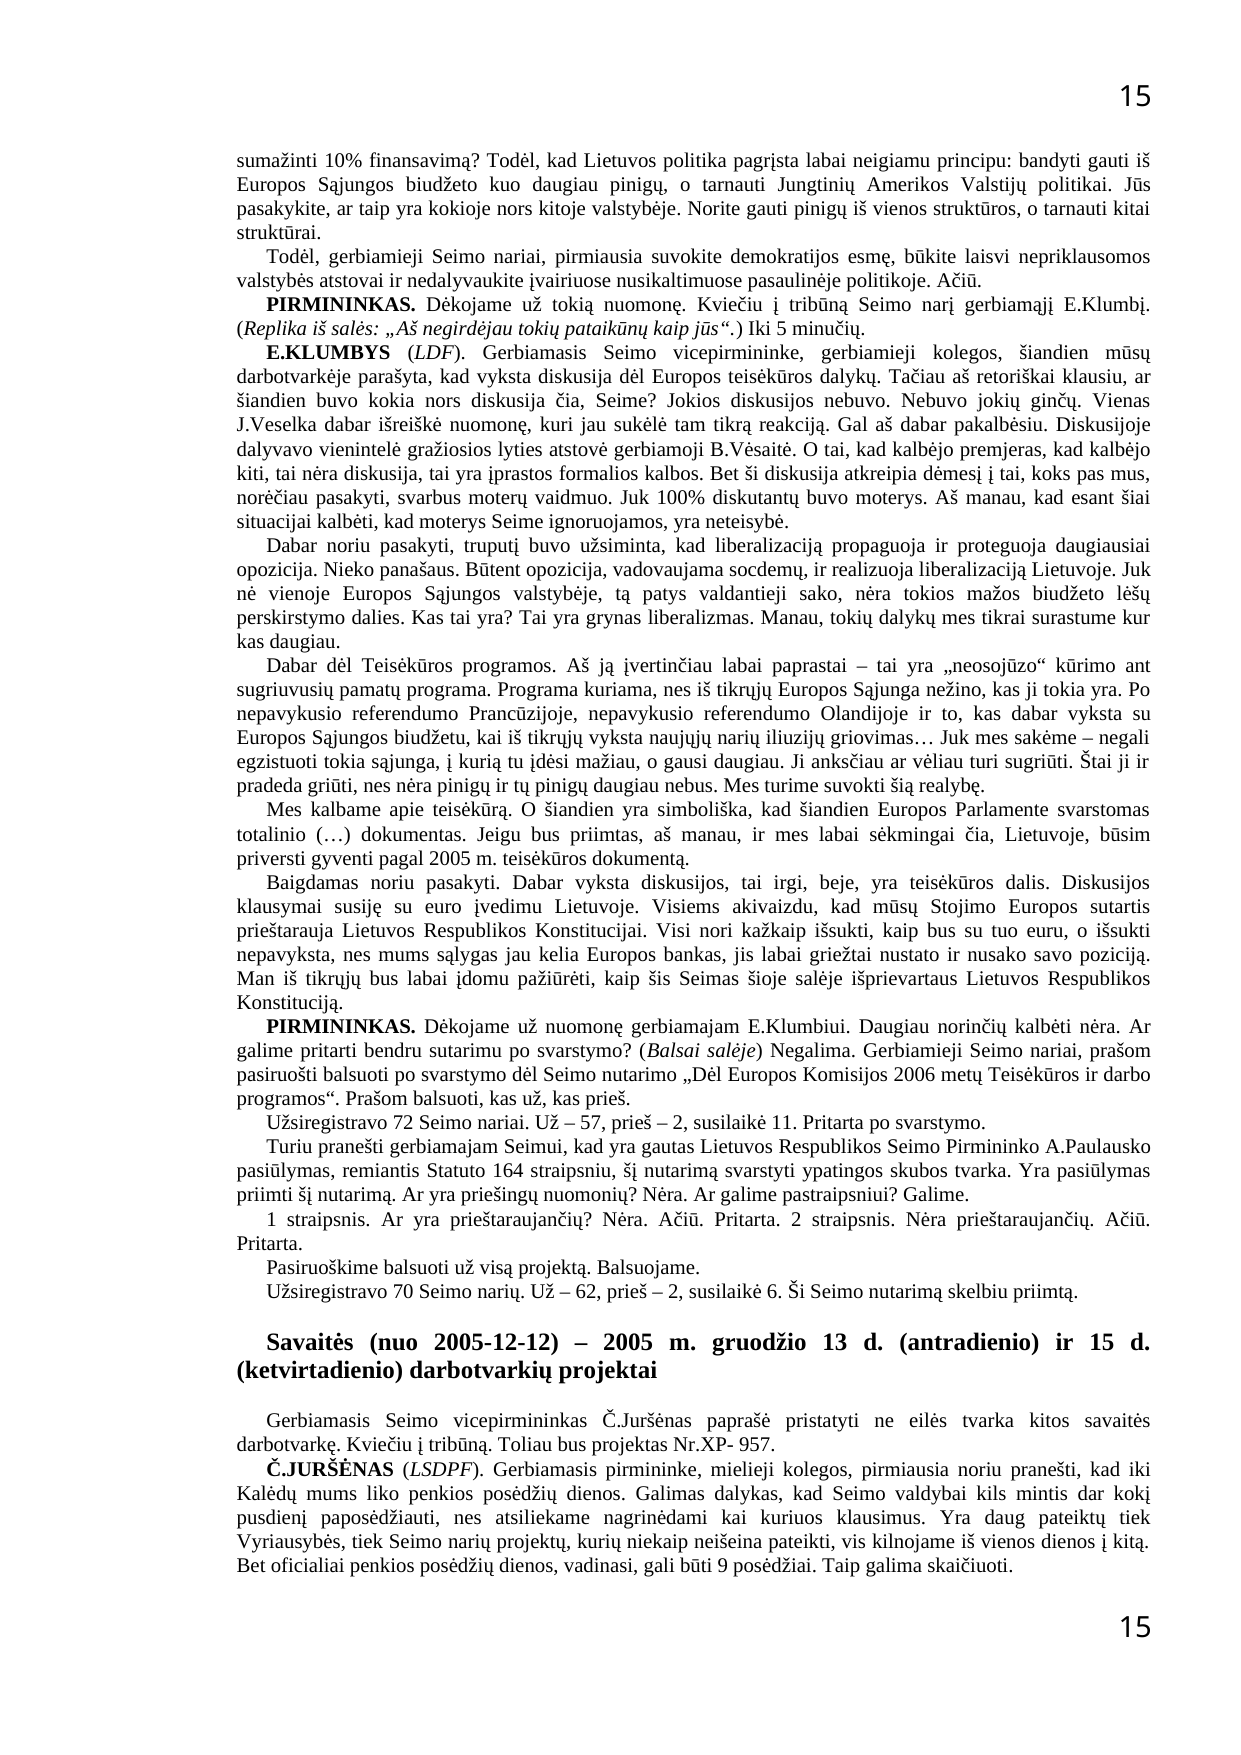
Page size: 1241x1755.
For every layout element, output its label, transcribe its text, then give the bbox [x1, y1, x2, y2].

text Užsiregistravo 72 Seimo nariai. Už – 57, prieš – 2, susilaikė 11. Pritarta po svarstymo. [236, 1110, 1152, 1134]
text Gerbiamasis Seimo vicepirmininkas Č.Juršėnas paprašė pristatyti ne eilės tvarka kitos savaitės darbotvarkę. Kviečiu į tribūną. Toliau bus projektas Nr.XP- 957. [236, 1408, 1152, 1456]
text Pasiruoškime balsuoti už visą projektą. Balsuojame. [236, 1254, 1152, 1279]
text Turiu pranešti gerbiamajam Seimui, kad yra gautas Lietuvos Respublikos Seimo Pirmininko A.Paulausko pasiūlymas, remiantis Statuto 164 straipsniu, šį nutarimą svarstyti ypatingos skubos tvarka. Yra pasiūlymas priimti šį nutarimą. Ar yra priešingų nuomonių? Nėra. Ar galime pastraipsniui? Galime. [236, 1134, 1152, 1206]
text Savaitės (nuo 2005-12-12) – 2005 m. gruodžio 13 d. (antradienio) ir 15 d. (ketvirtadienio) darbotvarkių projektai [236, 1327, 1152, 1384]
text PIRMININKAS. Dėkojame už nuomonę gerbiamajam E.Klumbiui. Daugiau norinčių kalbėti nėra. Ar galime pritarti bendru sutarimu po svarstymo? (Balsai salėje) Negalima. Gerbiamieji Seimo nariai, prašom pasiruošti balsuoti po svarstymo dėl Seimo nutarimo „Dėl Europos Komisijos 2006 metų Teisėkūros ir darbo programos“. Prašom balsuoti, kas už, kas prieš. [236, 1014, 1152, 1110]
text Užsiregistravo 70 Seimo narių. Už – 62, prieš – 2, susilaikė 6. Ši Seimo nutarimą skelbiu priimtą. [236, 1279, 1152, 1303]
text Dabar dėl Teisėkūros programos. Aš ją įvertinčiau labai paprastai – tai yra „neosojūzo“ kūrimo ant sugriuvusių pamatų programa. Programa kuriama, nes iš tikrųjų Europos Sąjunga nežino, kas ji tokia yra. Po nepavykusio referendumo Prancūzijoje, nepavykusio referendumo Olandijoje ir to, kas dabar vyksta su Europos Sąjungos biudžetu, kai iš tikrųjų vyksta naujųjų narių iliuzijų griovimas… Juk mes sakėme – negali egzistuoti tokia sąjunga, į kurią tu įdėsi mažiau, o gausi daugiau. Ji anksčiau ar vėliau turi sugriūti. Štai ji ir pradeda griūti, nes nėra pinigų ir tų pinigų daugiau nebus. Mes turime suvokti šią realybę. [236, 653, 1152, 797]
text Todėl, gerbiamieji Seimo nariai, pirmiausia suvokite demokratijos esmę, būkite laisvi nepriklausomos valstybės atstovai ir nedalyvaukite įvairiuose nusikaltimuose pasaulinėje politikoje. Ačiū. [236, 244, 1152, 292]
text Mes kalbame apie teisėkūrą. O šiandien yra simboliška, kad šiandien Europos Parlamente svarstomas totalinio (…) dokumentas. Jeigu bus priimtas, aš manau, ir mes labai sėkmingai čia, Lietuvoje, būsim priversti gyventi pagal 2005 m. teisėkūros dokumentą. [236, 797, 1152, 869]
text Č.JURŠĖNAS (LSDPF). Gerbiamasis pirmininke, mielieji kolegos, pirmiausia noriu pranešti, kad iki Kalėdų mums liko penkios posėdžių dienos. Galimas dalykas, kad Seimo valdybai kils mintis dar kokį pusdienį paposėdžiauti, nes atsiliekame nagrinėdami kai kuriuos klausimus. Yra daug pateiktų tiek Vyriausybės, tiek Seimo narių projektų, kurių niekaip neišeina pateikti, vis kilnojame iš vienos dienos į kitą. Bet oficialiai penkios posėdžių dienos, vadinasi, gali būti 9 posėdžiai. Taip galima skaičiuoti. [236, 1456, 1152, 1577]
text Dabar noriu pasakyti, truputį buvo užsiminta, kad liberalizaciją propaguoja ir proteguoja daugiausiai opozicija. Nieko panašaus. Būtent opozicija, vadovaujama socdemų, ir realizuoja liberalizaciją Lietuvoje. Juk nė vienoje Europos Sąjungos valstybėje, tą patys valdantieji sako, nėra tokios mažos biudžeto lėšų perskirstymo dalies. Kas tai yra? Tai yra grynas liberalizmas. Manau, tokių dalykų mes tikrai surastume kur kas daugiau. [236, 533, 1152, 653]
text E.KLUMBYS (LDF). Gerbiamasis Seimo vicepirmininke, gerbiamieji kolegos, šiandien mūsų darbotvarkėje parašyta, kad vyksta diskusija dėl Europos teisėkūros dalykų. Tačiau aš retoriškai klausiu, ar šiandien buvo kokia nors diskusija čia, Seime? Jokios diskusijos nebuvo. Nebuvo jokių ginčų. Vienas J.Veselka dabar išreiškė nuomonę, kuri jau sukėlė tam tikrą reakciją. Gal aš dabar pakalbėsiu. Diskusijoje dalyvavo vienintelė gražiosios lyties atstovė gerbiamoji B.Vėsaitė. O tai, kad kalbėjo premjeras, kad kalbėjo kiti, tai nėra diskusija, tai yra įprastos formalios kalbos. Bet ši diskusija atkreipia dėmesį į tai, koks pas mus, norėčiau pasakyti, svarbus moterų vaidmuo. Juk 100% diskutantų buvo moterys. Aš manau, kad esant šiai situacijai kalbėti, kad moterys Seime ignoruojamos, yra neteisybė. [236, 340, 1152, 533]
text PIRMININKAS. Dėkojame už tokią nuomonę. Kviečiu į tribūną Seimo narį gerbiamąjį E.Klumbį. (Replika iš salės: „Aš negirdėjau tokių pataikūnų kaip jūs“.) Iki 5 minučių. [236, 292, 1152, 340]
text Baigdamas noriu pasakyti. Dabar vyksta diskusijos, tai irgi, beje, yra teisėkūros dalis. Diskusijos klausymai susiję su euro įvedimu Lietuvoje. Visiems akivaizdu, kad mūsų Stojimo Europos sutartis prieštarauja Lietuvos Respublikos Konstitucijai. Visi nori kažkaip išsukti, kaip bus su tuo euru, o išsukti nepavyksta, nes mums sąlygas jau kelia Europos bankas, jis labai griežtai nustato ir nusako savo poziciją. Man iš tikrųjų bus labai įdomu pažiūrėti, kaip šis Seimas šioje salėje išprievartaus Lietuvos Respublikos Konstituciją. [236, 869, 1152, 1014]
text 1 straipsnis. Ar yra prieštaraujančių? Nėra. Ačiū. Pritarta. 2 straipsnis. Nėra prieštaraujančių. Ačiū. Pritarta. [236, 1206, 1152, 1254]
text sumažinti 10% finansavimą? Todėl, kad Lietuvos politika pagrįsta labai neigiamu principu: bandyti gauti iš Europos Sąjungos biudžeto kuo daugiau pinigų, o tarnauti Jungtinių Amerikos Valstijų politikai. Jūs pasakykite, ar taip yra kokioje nors kitoje valstybėje. Norite gauti pinigų iš vienos struktūros, o tarnauti kitai struktūrai. [236, 148, 1152, 244]
